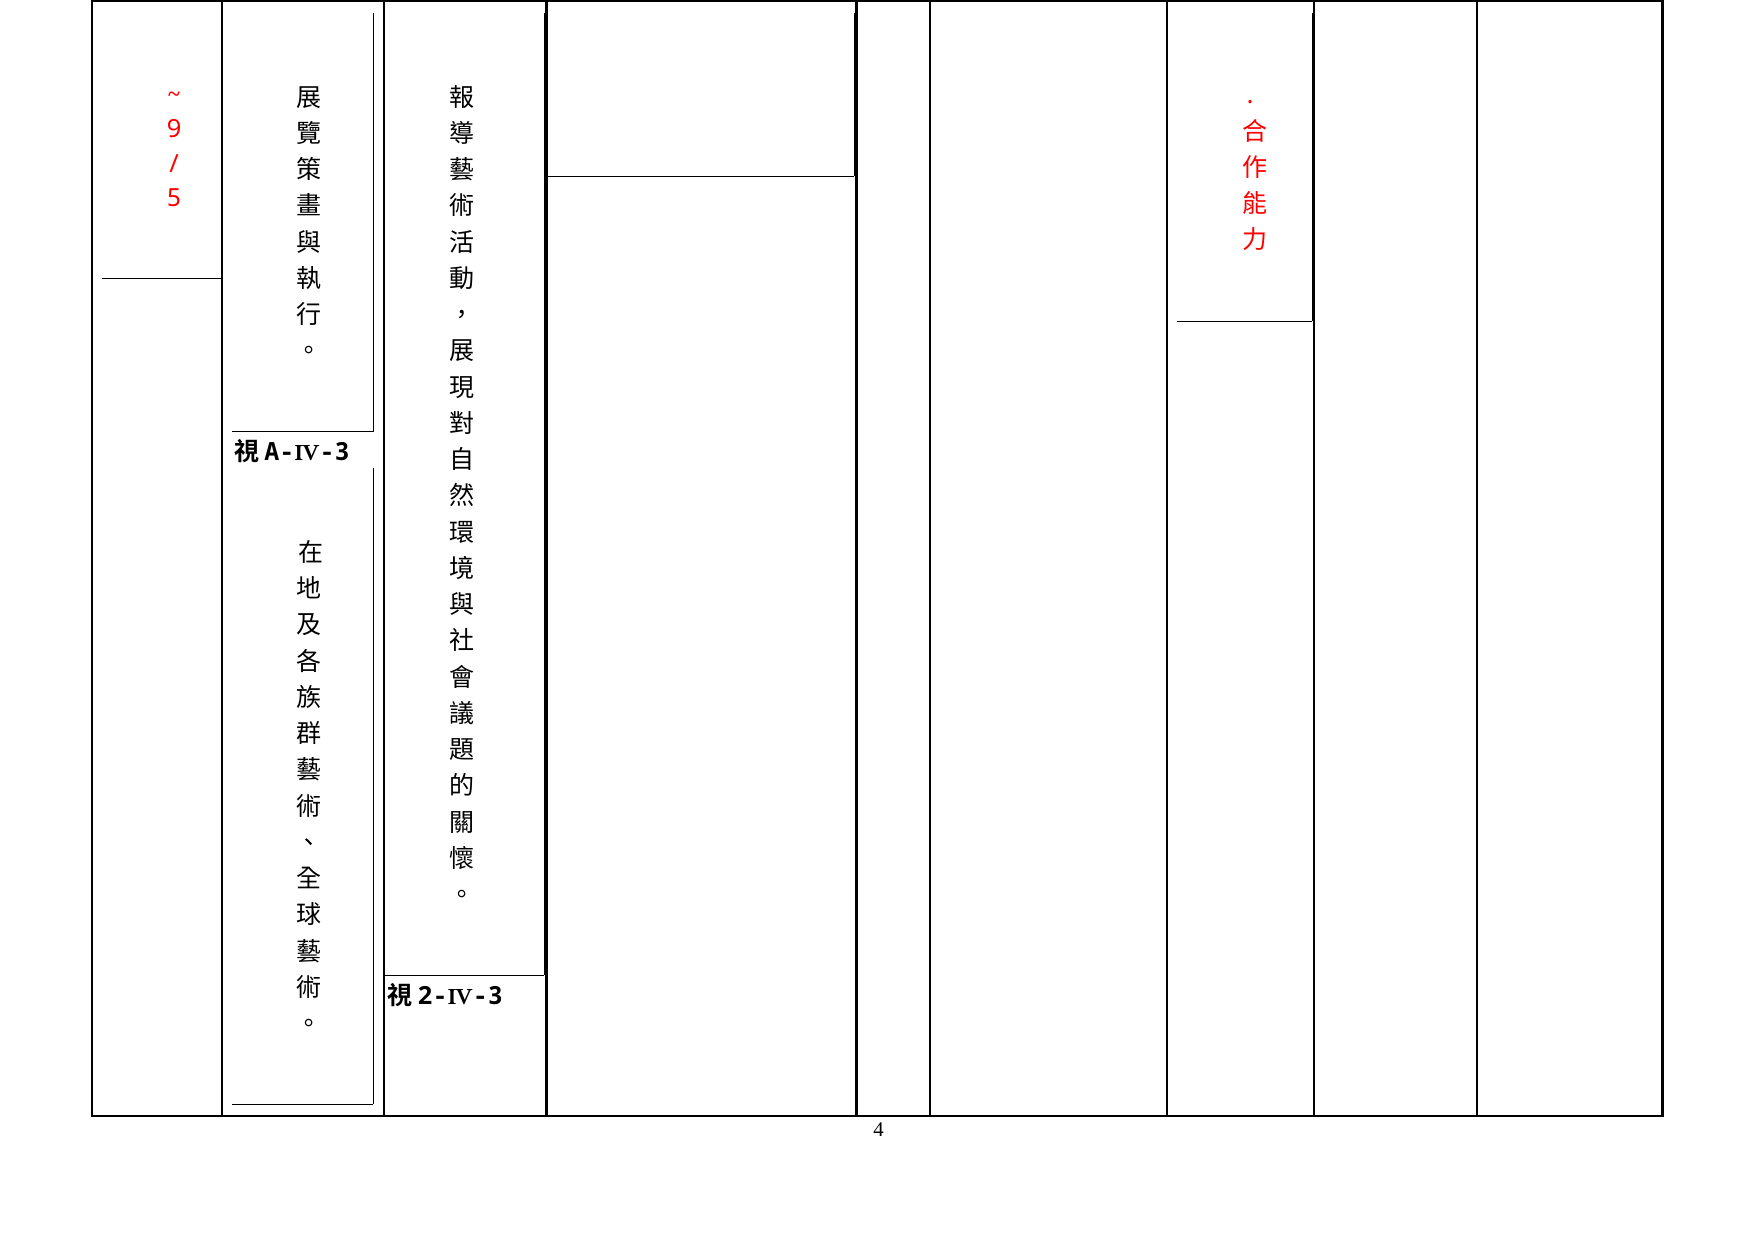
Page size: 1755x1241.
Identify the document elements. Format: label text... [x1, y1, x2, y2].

table_cell 報導藝術活動，展現對自然環境與社會議題的關懷。 視2-Ⅳ-3 [385, 2, 545, 1115]
table_cell ~9/5 [93, 2, 221, 1115]
table_cell 1文字。 2.圖像與影像資源。3.電腦投影設備。 4.自編教材。 [931, 2, 1166, 1115]
table_cell [1478, 2, 1661, 1115]
table_cell [1315, 2, 1476, 1115]
table_cell 1.觀察記錄 2.參與態度 3.合作能力 [1168, 2, 1313, 1115]
table_cell 1 [858, 2, 929, 1115]
table_cell 展覽策畫與執行。 視A-Ⅳ-3 在地及各族群藝術、全球藝術。 [223, 2, 383, 1115]
table_cell [548, 2, 855, 1115]
